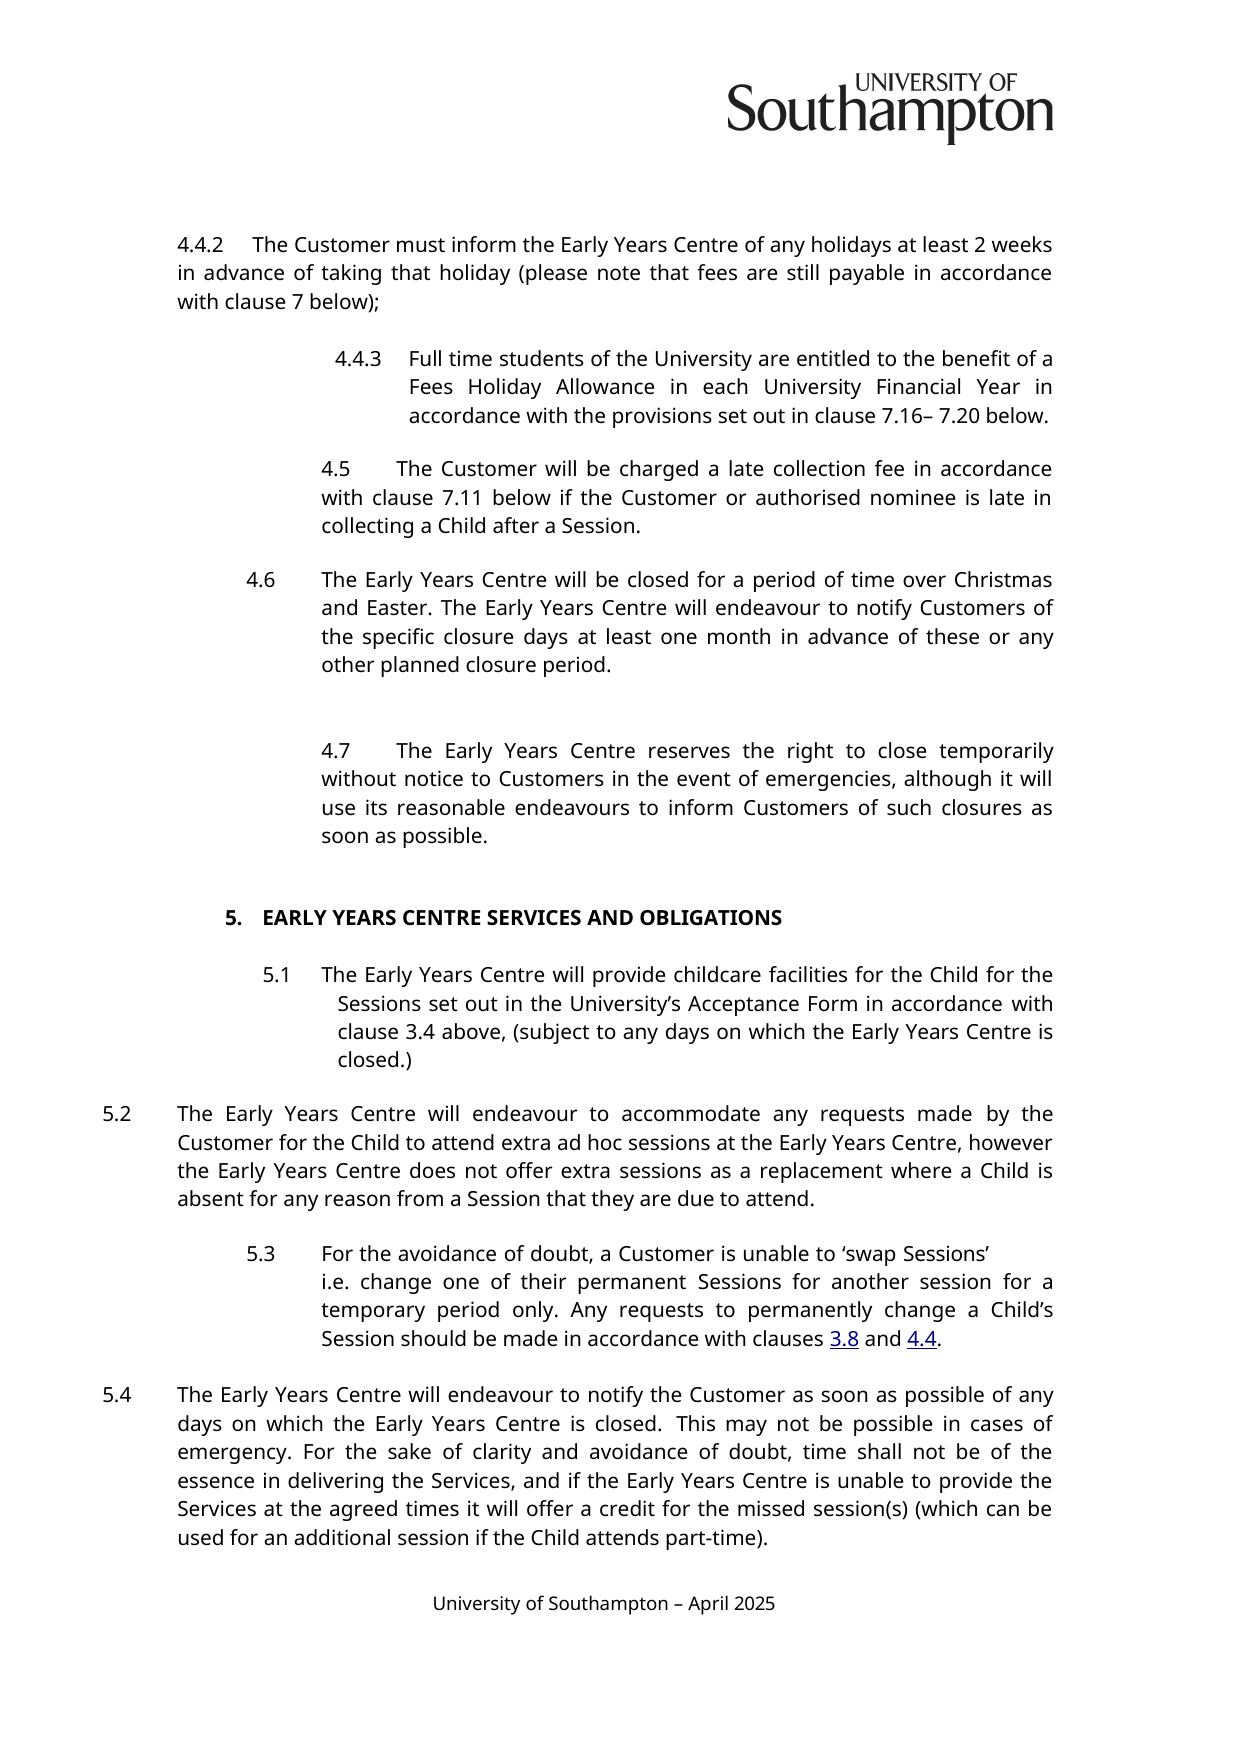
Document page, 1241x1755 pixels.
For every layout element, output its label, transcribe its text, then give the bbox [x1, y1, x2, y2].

list The Customer must inform the Early Years Centre of any holidays at least 2 weeks in advance of taking that holiday (please note that fees are still payable in accordance with clause 7 below); [177, 230, 1054, 315]
list The Early Years Centre will endeavour to notify the Customer as soon as possible of any days on which the Early Years Centre is closed. This may not be possible in cases of emergency. For the sake of clarity and avoidance of doubt, time shall not be of the essence in delivering the Services, and if the Early Years Centre is unable to provide the Services at the agreed times it will offer a credit for the missed session(s) (which can be used for an additional session if the Child attends part-time). [102, 1381, 1054, 1551]
list Full time students of the University are entitled to the benefit of a Fees Holiday Allowance in each University Financial Year in accordance with the provisions set out in clause 7.16– 7.20 below. [335, 344, 1053, 429]
list The Customer will be charged a late collection fee in accordance with clause 7.11 below if the Customer or authorised nominee is late in collecting a Child after a Session. [321, 454, 1053, 540]
subtitle EARLY YEARS CENTRE SERVICES AND OBLIGATIONS [225, 903, 1063, 932]
text i.e. change one of their permanent Sessions for another session for a temporary period only. Any requests to permanently change a Child’s Session should be made in accordance with clauses 3.8 and 4.4. [321, 1267, 1054, 1352]
list For the avoidance of doubt, a Customer is unable to ‘swap Sessions’ [246, 1241, 1063, 1267]
list The Early Years Centre will be closed for a period of time over Christmas and Easter. The Early Years Centre will endeavour to notify Customers of the specific closure days at least one month in advance of these or any other planned closure period. [246, 565, 1054, 679]
list The Early Years Centre reserves the right to close temporarily without notice to Customers in the event of emergencies, although it will use its reasonable endeavours to inform Customers of such closures as soon as possible. [321, 736, 1054, 849]
list The Early Years Centre will provide childcare facilities for the Child for the Sessions set out in the University’s Acceptance Form in accordance with clause 3.4 above, (subject to any days on which the Early Years Centre is closed.) [262, 960, 1053, 1074]
list The Early Years Centre will endeavour to accommodate any requests made by the Customer for the Child to attend extra ad hoc sessions at the Early Years Centre, however the Early Years Centre does not offer extra sessions as a replacement where a Child is absent for any reason from a Session that they are due to attend. [102, 1099, 1053, 1213]
